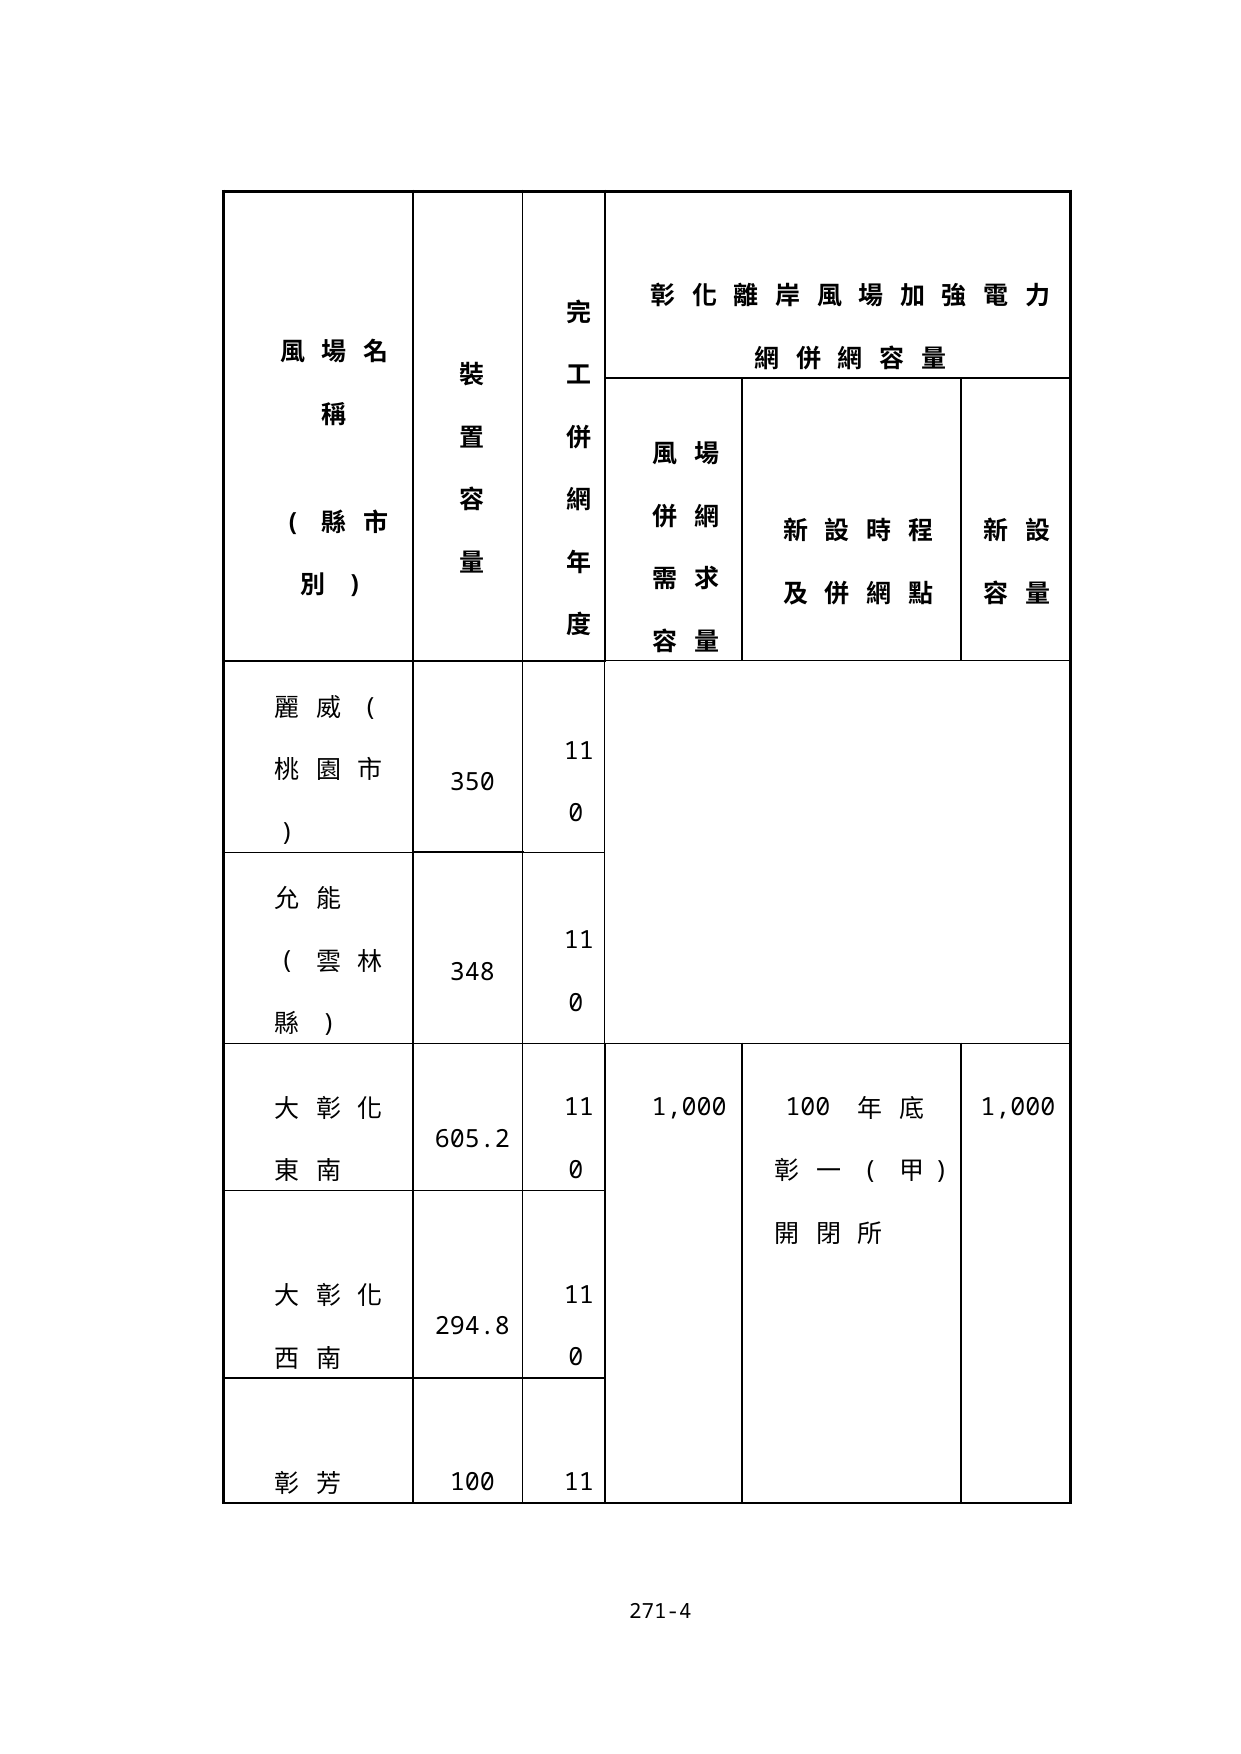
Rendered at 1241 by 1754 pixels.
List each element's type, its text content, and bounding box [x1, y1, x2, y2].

table_cell 新設容量 [962, 379, 1069, 660]
table_cell 110 [523, 1191, 604, 1377]
table_cell 110 [523, 1044, 604, 1189]
table_cell 新設時程及併網點 [743, 379, 960, 660]
table_cell 100年底 彰一(甲)開閉所 [743, 1044, 960, 1502]
table_cell 350 [414, 662, 522, 851]
table_cell 348 [414, 853, 522, 1043]
table_cell 605.2 [414, 1044, 522, 1189]
table_cell [605, 661, 1069, 1043]
table_header 彰化離岸風場加強電力網併網容量 [606, 193, 1069, 377]
table_cell 11 [523, 1379, 604, 1502]
table_cell 1,000 [606, 1044, 741, 1502]
table_cell 110 [523, 853, 604, 1043]
table_cell 大彰化東南 [225, 1044, 412, 1189]
table_cell 麗威(桃園市) [225, 662, 412, 851]
table_cell 110 [523, 662, 604, 851]
table_cell 100 [414, 1379, 522, 1502]
table_cell 風場併網需求容量 [606, 379, 741, 660]
table_cell 294.8 [414, 1191, 522, 1377]
table_header 風場名稱 (縣市別) [225, 193, 412, 660]
table_cell 彰芳 [225, 1379, 412, 1502]
table_cell 1,000 [962, 1044, 1069, 1502]
table_header 完工併網年度 [523, 193, 604, 660]
table_cell 大彰化西南 [225, 1191, 412, 1377]
table_header 裝置容量 [414, 193, 522, 660]
table_cell 允能(雲林縣) [225, 853, 412, 1043]
